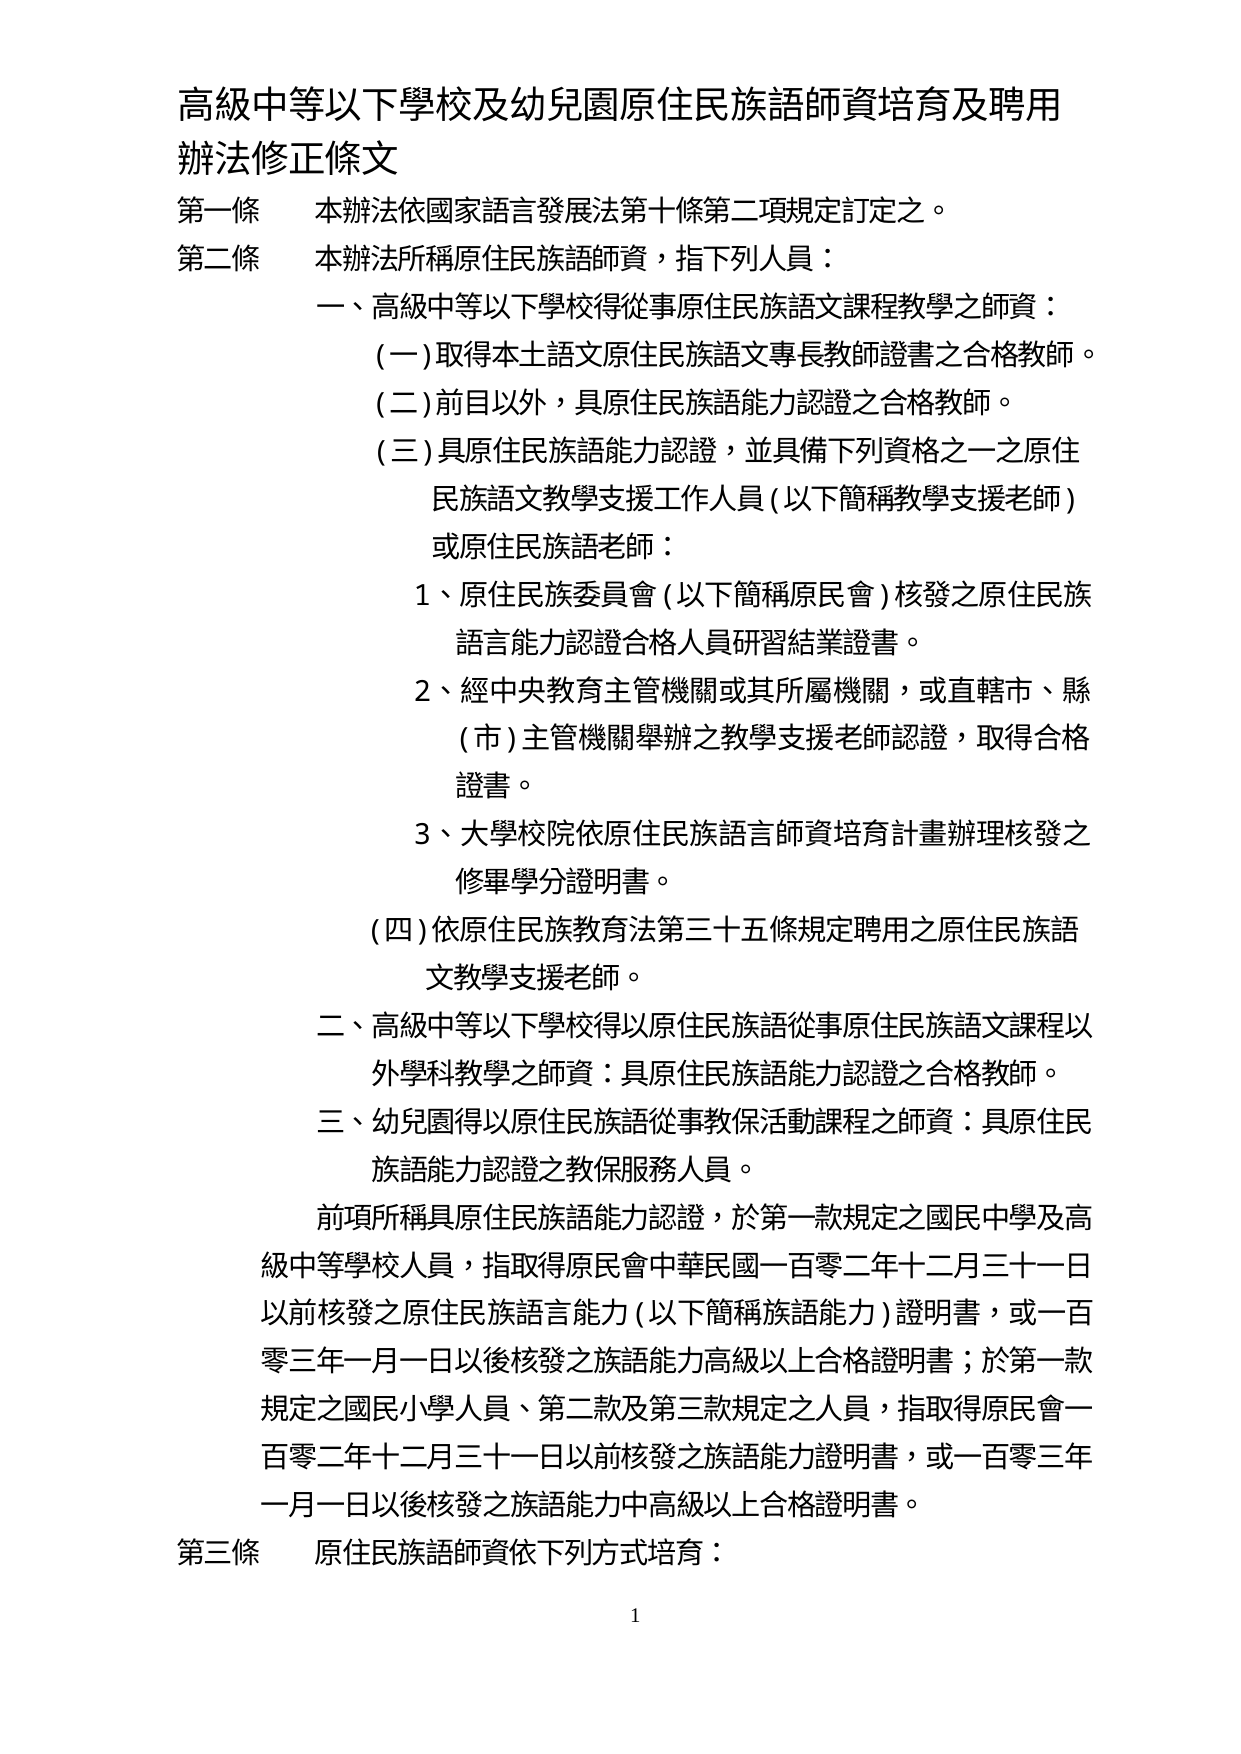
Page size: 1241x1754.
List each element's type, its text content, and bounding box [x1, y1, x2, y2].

text (四)依原住民族教育法第三十五條規定聘用之原住民族語文教學支援老師。 [366, 902, 1081, 998]
text 第二條 本辦法所稱原住民族語師資，指下列人員： [176, 231, 1095, 279]
text 一、高級中等以下學校得從事原住民族語文課程教學之師資： [177, 279, 1095, 327]
text (三)具原住民族語能力認證，並具備下列資格之一之原住民族語文教學支援工作人員(以下簡稱教學支援老師)或原住民族語老師： [372, 423, 1081, 567]
text 第一條 本辦法依國家語言發展法第十條第二項規定訂定之。 [176, 183, 1095, 231]
text 高級中等以下學校及幼兒園原住民族語師資培育及聘用辦法修正條文 [177, 75, 1092, 183]
text (一)取得本土語文原住民族語文專長教師證書之合格教師。 [371, 327, 1092, 375]
text 三、幼兒園得以原住民族語從事教保活動課程之師資：具原住民族語能力認證之教保服務人員。 [177, 1094, 1095, 1190]
text 3、大學校院依原住民族語言師資培育計畫辦理核發之修畢學分證明書。 [413, 806, 1092, 902]
text 前項所稱具原住民族語能力認證，於第一款規定之國民中學及高級中等學校人員，指取得原民會中華民國一百零二年十二月三十一日以前核發之原住民族語言能力(以下簡稱族語能力)證明書，或一百零三年一月一日以後核發之族語能力高級以上合格證明書；於第一款規定之國民小學人員、第二款及第三款規定之人員，指取得原民會一百零二年十二月三十一日以前核發之族語能力證明書，或一百零三年一月一日以後核發之族語能力中高級以上合格證明書。 [177, 1190, 1095, 1525]
text 1、原住民族委員會(以下簡稱原民會)核發之原住民族語言能力認證合格人員研習結業證書。 [413, 567, 1092, 663]
text 第三條 原住民族語師資依下列方式培育： [176, 1525, 1095, 1573]
text 二、高級中等以下學校得以原住民族語從事原住民族語文課程以外學科教學之師資：具原住民族語能力認證之合格教師。 [177, 998, 1095, 1094]
text 2、經中央教育主管機關或其所屬機關，或直轄市、縣(市)主管機關舉辦之教學支援老師認證，取得合格證書。 [413, 663, 1092, 806]
text (二)前目以外，具原住民族語能力認證之合格教師。 [371, 375, 1092, 423]
